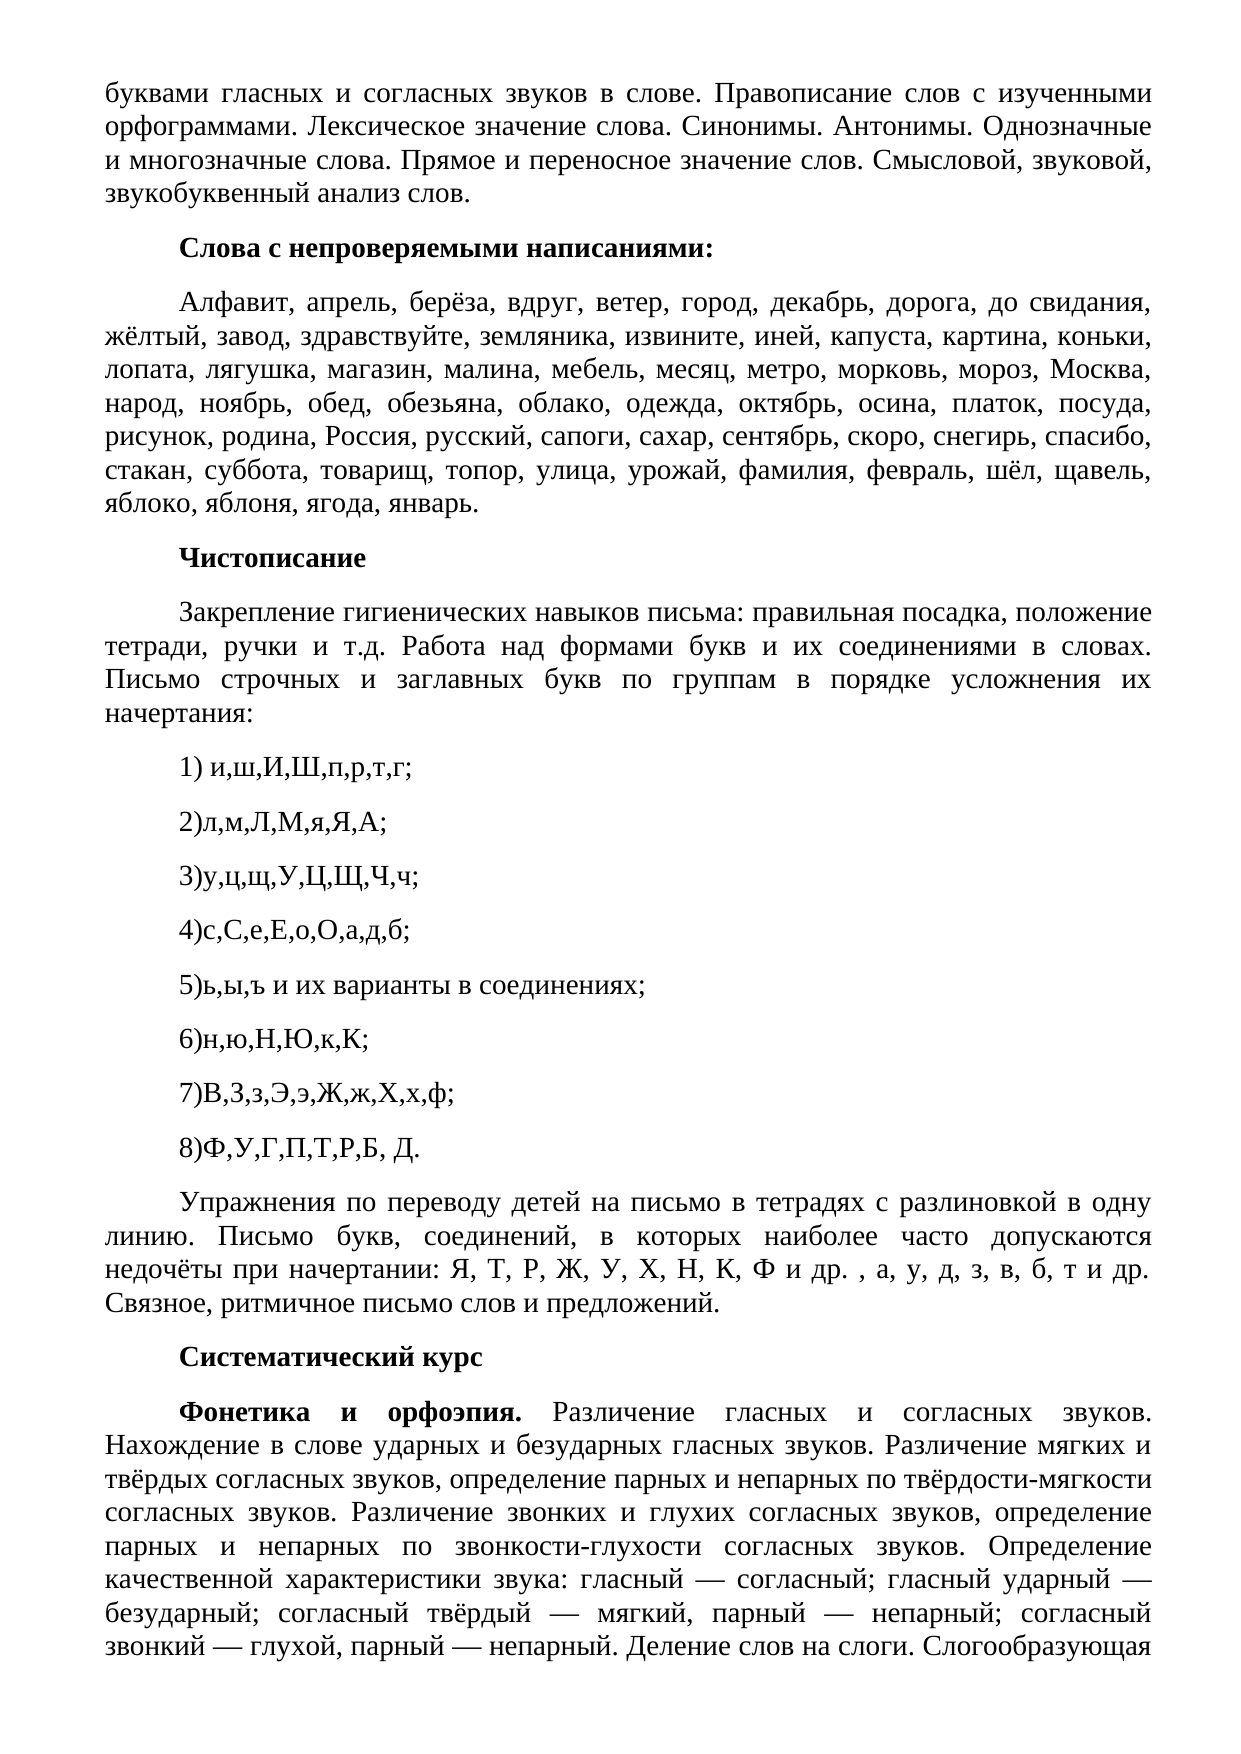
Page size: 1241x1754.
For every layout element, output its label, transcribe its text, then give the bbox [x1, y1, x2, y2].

text Алфавит, апрель, берёза, вдруг, ветер, город, декабрь, дорога, до свидания, жёлтый, завод, здравствуйте, земляника, извините, иней, капуста, картина, коньки, лопата, лягушка, магазин, малина, мебель, месяц, метро, морковь, мороз, Москва, народ, ноябрь, обед, обезьяна, облако, одежда, октябрь, осина, платок, посуда, рисунок, родина, Россия, русский, сапоги, сахар, сентябрь, скоро, снегирь, спасибо, стакан, суббота, товарищ, топор, улица, урожай, фамилия, февраль, шёл, щавель, яблоко, яблоня, ягода, январь. [104, 284, 1153, 519]
text 4)с,С,е,Е,о,О,а,д,б; [104, 912, 1153, 946]
text 5)ь,ы,ъ и их варианты в соединениях; [104, 967, 1153, 1000]
text 3)у,ц,щ,У,Ц,Щ,Ч,ч; [104, 858, 1153, 892]
text Слова с непроверяемыми написаниями: [104, 230, 1153, 263]
text буквами гласных и согласных звуков в слове. Правописание слов с изученными орфограммами. Лексическое значение слова. Синонимы. Антонимы. Однозначные и многозначные слова. Прямое и переносное значение слов. Смысловой, звуковой, звукобуквенный анализ слов. [104, 75, 1153, 209]
text Упражнения по переводу детей на письмо в тетрадях с разлиновкой в одну линию. Письмо букв, соединений, в которых наиболее часто допускаются недочёты при начертании: Я, Т, Р, Ж, У, Х, Н, К, Ф и др. , а, у, д, з, в, б, т и др. Связное, ритмичное письмо слов и предложений. [104, 1184, 1153, 1318]
text 1) и,ш,И,Ш,п,р,т,г; [104, 749, 1153, 783]
text 2)л,м,Л,М,я,Я,А; [104, 804, 1153, 837]
text Чистописание [104, 540, 1153, 573]
text 7)В,З,з,Э,э,Ж,ж,Х,х,ф; [104, 1076, 1153, 1109]
text 6)н,ю,Н,Ю,к,К; [104, 1021, 1153, 1055]
text Закрепление гигиенических навыков письма: правильная посадка, положение тетради, ручки и т.д. Работа над формами букв и их соединениями в словах. Письмо строчных и заглавных букв по группам в порядке усложнения их начертания: [104, 594, 1153, 728]
text Фонетика и орфоэпия. Различение гласных и согласных звуков. Нахождение в слове ударных и безударных гласных звуков. Различение мягких и твёрдых согласных звуков, определение парных и непарных по твёрдости-мягкости согласных звуков. Различение звонких и глухих согласных звуков, определение парных и непарных по звонкости-глухости согласных звуков. Определение качественной характеристики звука: гласный — согласный; гласный ударный — безударный; согласный твёрдый — мягкий, парный — непарный; согласный звонкий — глухой, парный — непарный. Деление слов на слоги. Слогообразующая [104, 1394, 1153, 1662]
text 8)Ф,У,Г,П,Т,Р,Б, Д. [104, 1130, 1153, 1163]
text Систематический курс [104, 1339, 1153, 1373]
